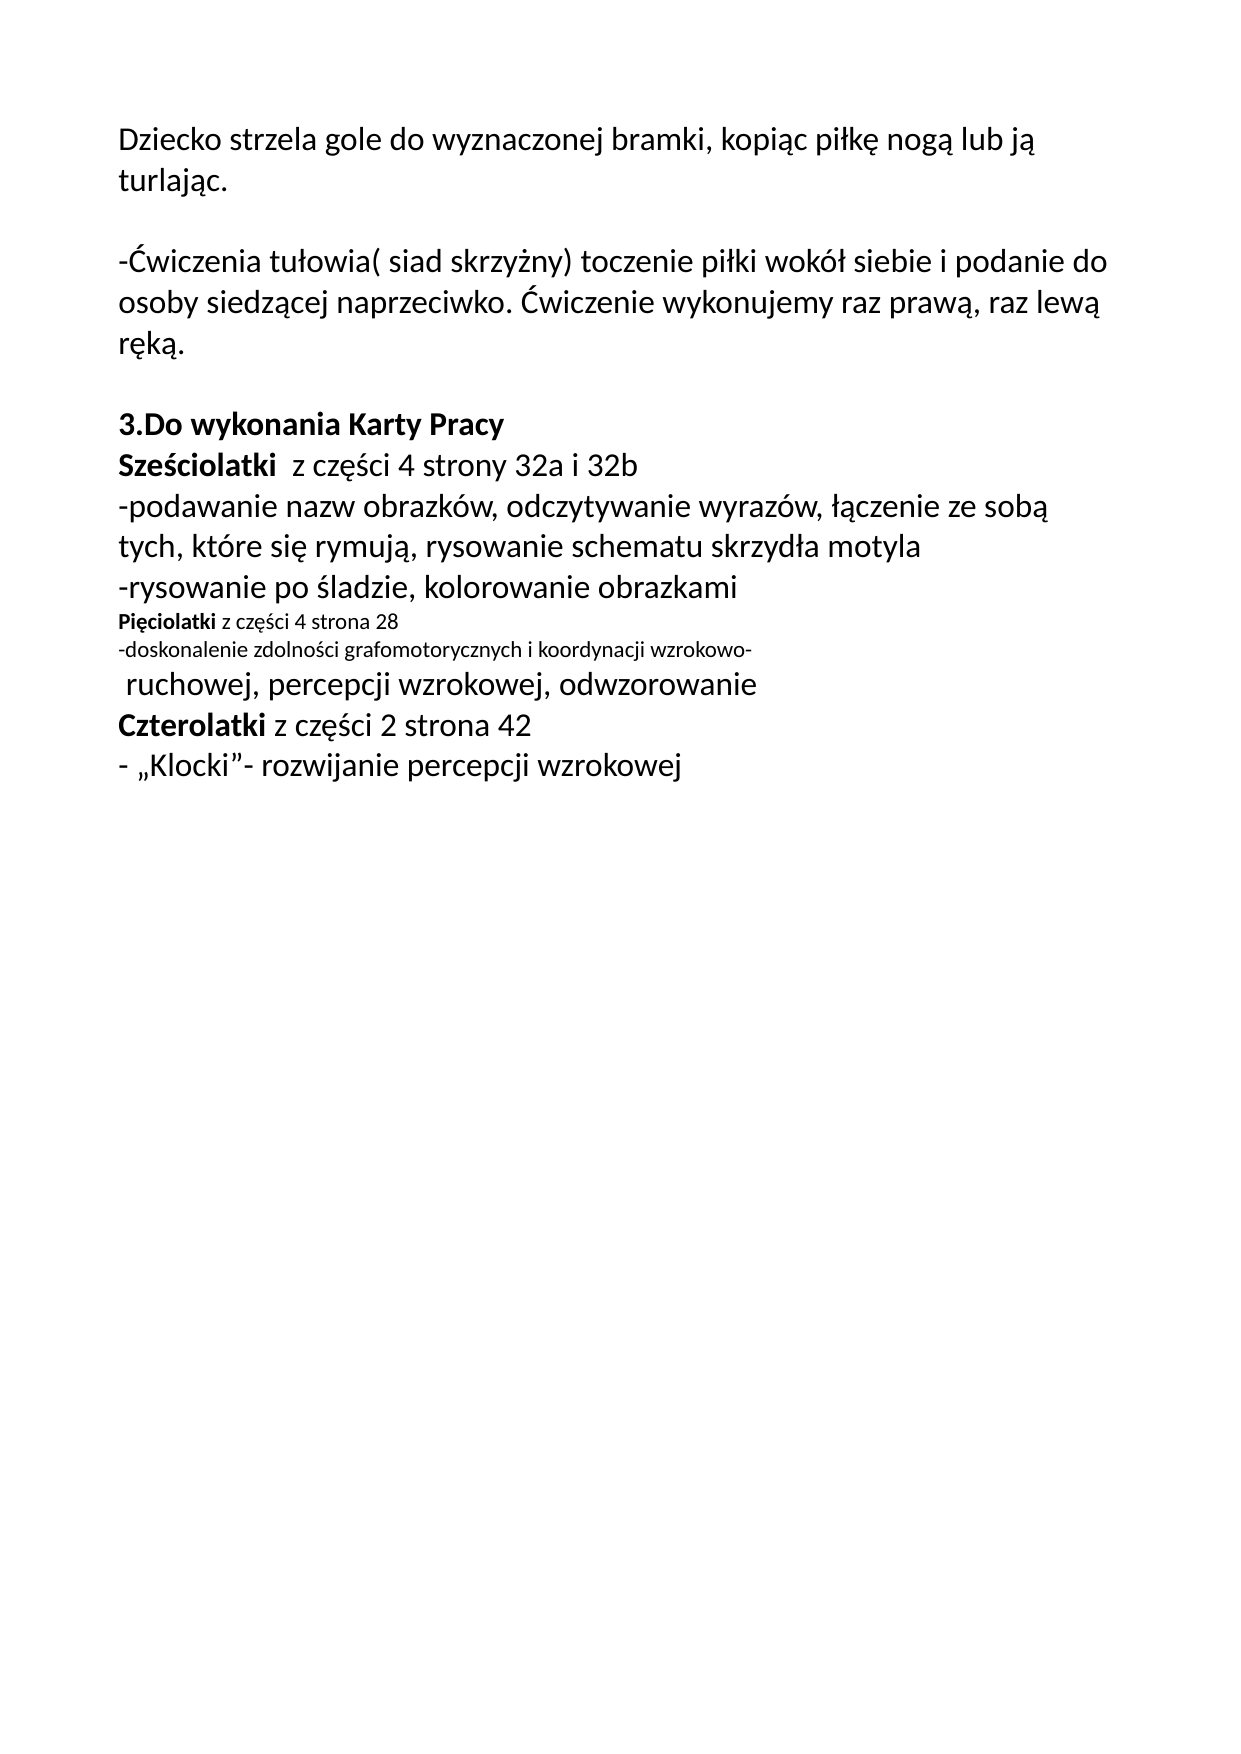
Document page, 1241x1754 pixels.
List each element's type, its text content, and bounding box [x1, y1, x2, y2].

text -rysowanie po śladzie, kolorowanie obrazkami [118, 566, 1122, 607]
text - „Klocki”- rozwijanie percepcji wzrokowej [118, 744, 1122, 785]
text ruchowej, percepcji wzrokowej, odwzorowanie [118, 663, 1122, 704]
text -podawanie nazw obrazków, odczytywanie wyrazów, łączenie ze sobą tych, które się rymują, rysowanie schematu skrzydła motyla [118, 485, 1122, 566]
text Dziecko strzela gole do wyznaczonej bramki, kopiąc piłkę nogą lub ją turlając. [118, 118, 1122, 199]
text -doskonalenie zdolności grafomotorycznych i koordynacji wzrokowo- [118, 635, 1122, 663]
text 3.Do wykonania Karty Pracy [118, 403, 1122, 444]
text Pięciolatki z części 4 strona 28 [118, 607, 1122, 635]
text Sześciolatki z części 4 strony 32a i 32b [118, 444, 1122, 485]
text -Ćwiczenia tułowia( siad skrzyżny) toczenie piłki wokół siebie i podanie do osoby siedzącej naprzeciwko. Ćwiczenie wykonujemy raz prawą, raz lewą ręką. [118, 240, 1122, 362]
text Czterolatki z części 2 strona 42 [118, 704, 1122, 744]
